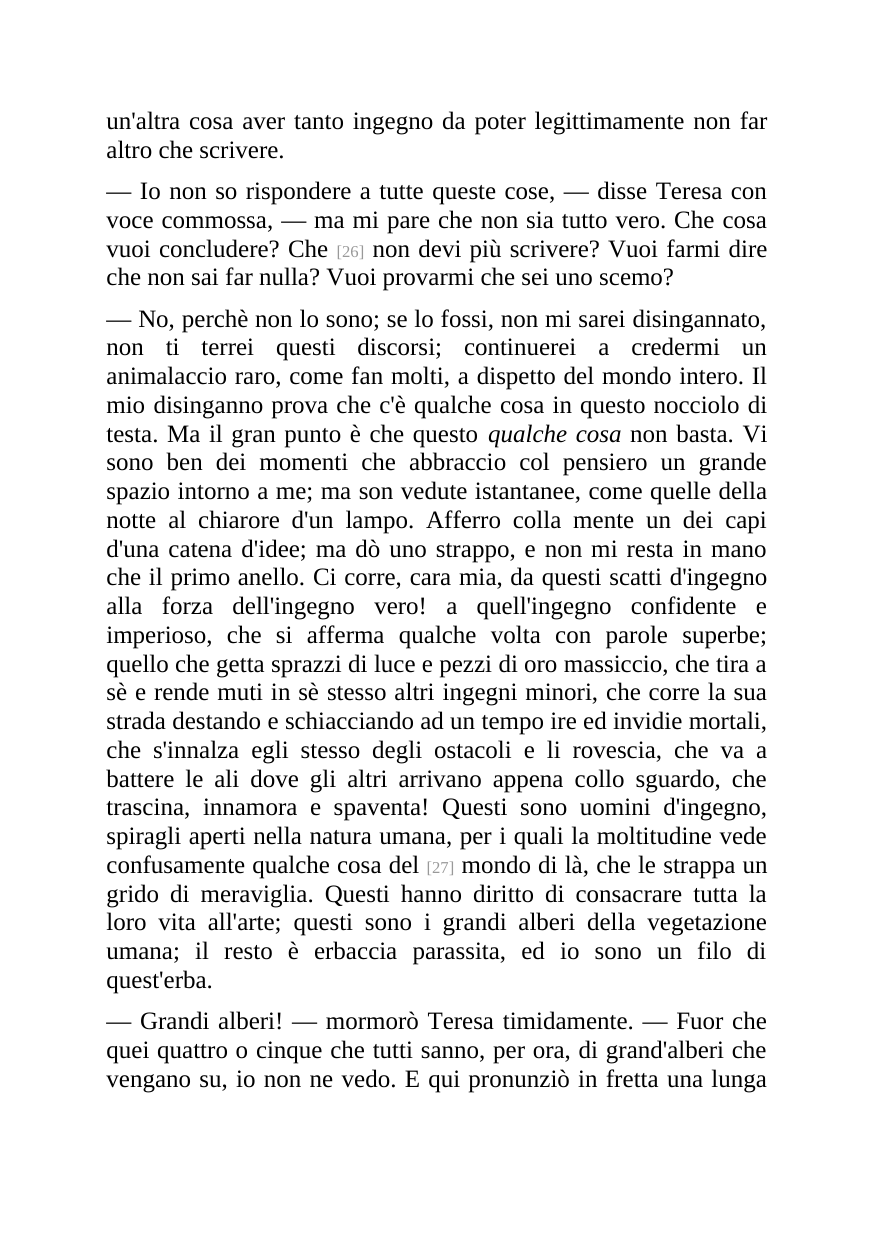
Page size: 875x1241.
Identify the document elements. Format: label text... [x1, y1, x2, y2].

text — Grandi alberi! — mormorò Teresa timidamente. — Fuor che quei quattro o cinque che tutti sanno, per ora, di grand'alberi che vengano su, io non ne vedo. E qui pronunziò in fretta una lunga [106, 1006, 768, 1092]
text — Io non so rispondere a tutte queste cose, — disse Teresa con voce commossa, — ma mi pare che non sia tutto vero. Che cosa vuoi concludere? Che [26] non devi più scrivere? Vuoi farmi dire che non sai far nulla? Vuoi provarmi che sei uno scemo? [106, 176, 768, 291]
text un'altra cosa aver tanto ingegno da poter legittimamente non far altro che scrivere. [106, 106, 768, 164]
text — No, perchè non lo sono; se lo fossi, non mi sarei disingannato, non ti terrei questi discorsi; continuerei a credermi un animalaccio raro, come fan molti, a dispetto del mondo intero. Il mio disinganno prova che c'è qualche cosa in questo nocciolo di testa. Ma il gran punto è che questo qualche cosa non basta. Vi sono ben dei momenti che abbraccio col pensiero un grande spazio intorno a me; ma son vedute istantanee, come quelle della notte al chiarore d'un lampo. Afferro colla mente un dei capi d'una catena d'idee; ma dò uno strappo, e non mi resta in mano che il primo anello. Ci corre, cara mia, da questi scatti d'ingegno alla forza dell'ingegno vero! a quell'ingegno confidente e imperioso, che si afferma qualche volta con parole superbe; quello che getta sprazzi di luce e pezzi di oro massiccio, che tira a sè e rende muti in sè stesso altri ingegni minori, che corre la sua strada destando e schiacciando ad un tempo ire ed invidie mortali, che s'innalza egli stesso degli ostacoli e li rovescia, che va a battere le ali dove gli altri arrivano appena collo sguardo, che trascina, innamora e spaventa! Questi sono uomini d'ingegno, spiragli aperti nella natura umana, per i quali la moltitudine vede confusamente qualche cosa del [27] mondo di là, che le strappa un grido di meraviglia. Questi hanno diritto di consacrare tutta la loro vita all'arte; questi sono i grandi alberi della vegetazione umana; il resto è erbaccia parassita, ed io sono un filo di quest'erba. [106, 304, 768, 994]
